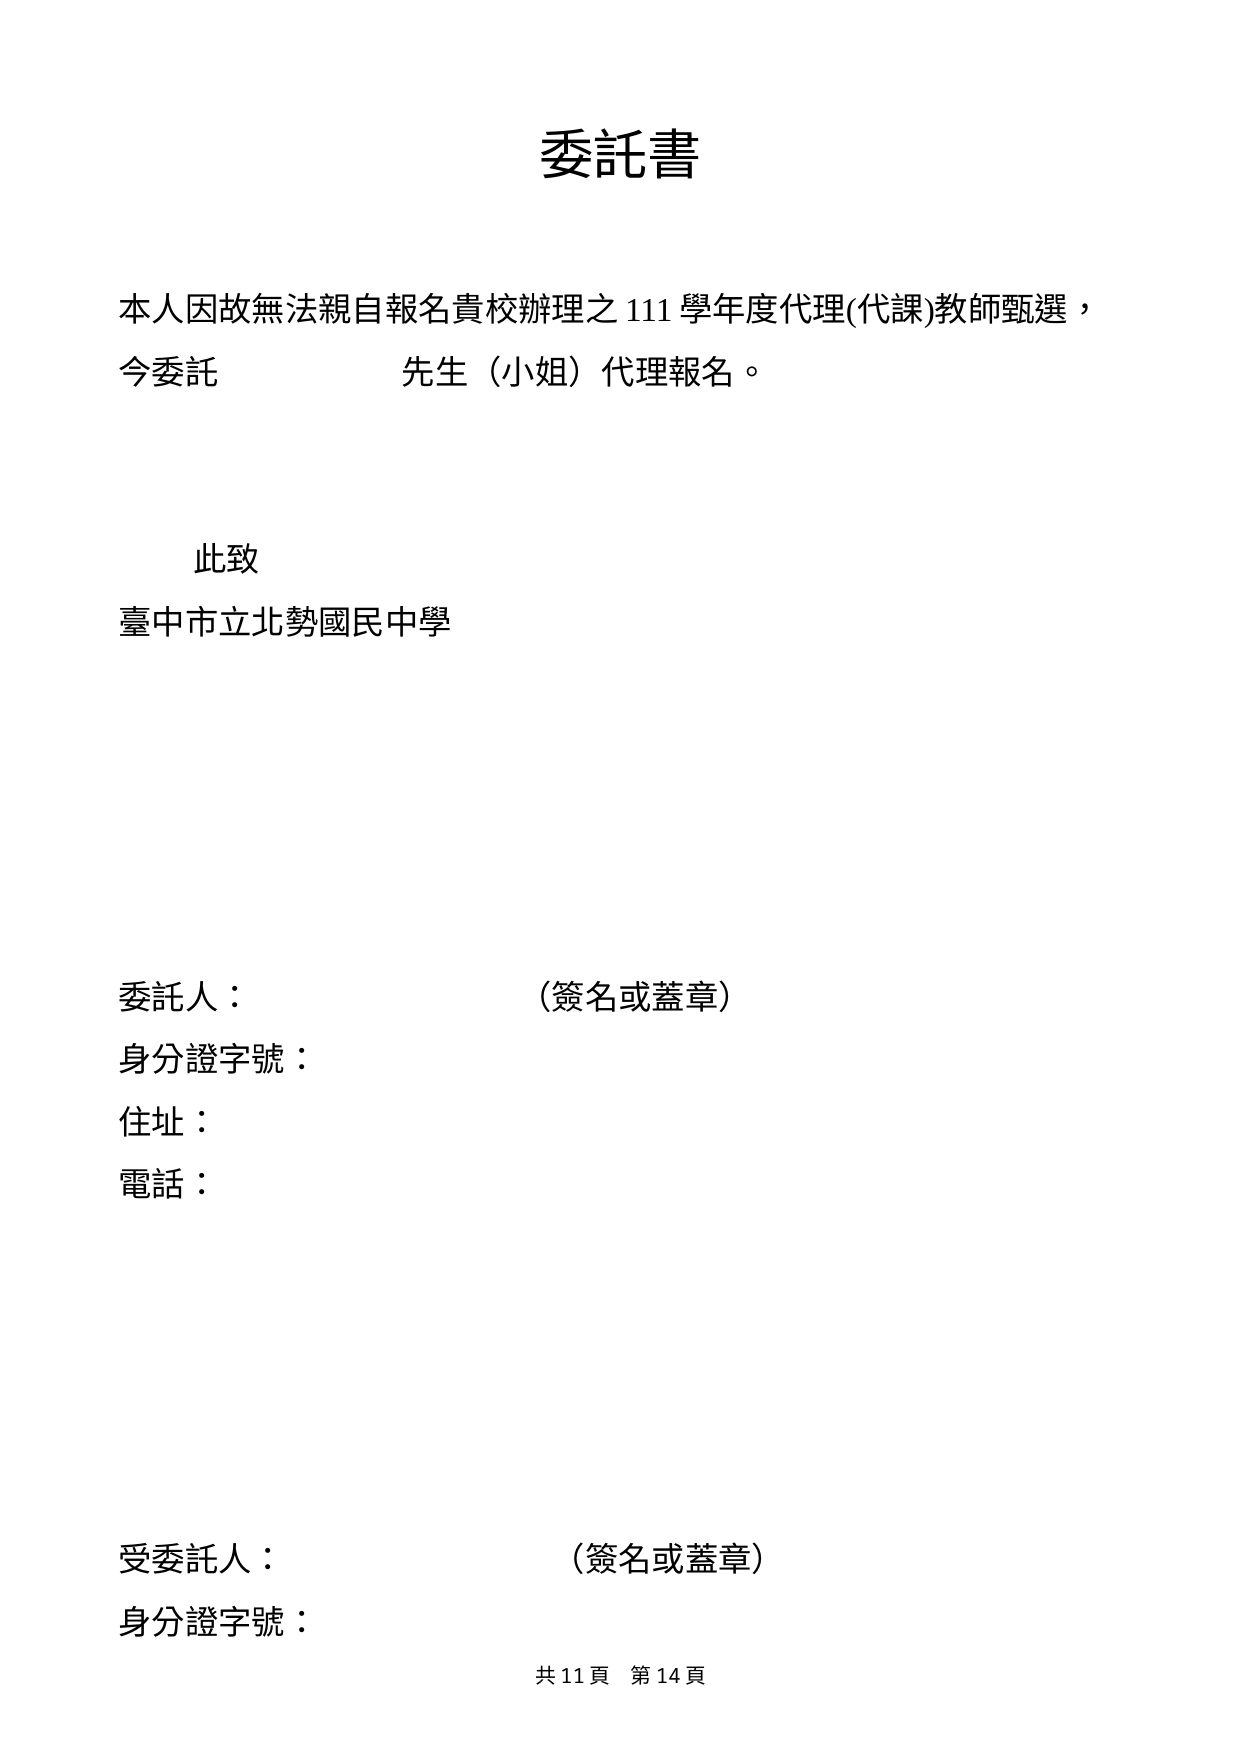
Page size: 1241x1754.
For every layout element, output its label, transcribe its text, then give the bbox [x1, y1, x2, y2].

text 委託人： （簽名或蓋章） [118, 953, 1122, 1016]
text 此致 [118, 516, 1122, 578]
text 本人因故無法親自報名貴校辦理之111學年度代理(代課)教師甄選， [118, 266, 1122, 328]
text 身分證字號： [118, 1016, 1122, 1078]
text 住址： [118, 1078, 1122, 1141]
text 身分證字號： [118, 1578, 1122, 1641]
text 電話： [118, 1141, 1122, 1203]
text 受委託人： （簽名或蓋章） [118, 1516, 1122, 1578]
text 臺中市立北勢國民中學 [118, 578, 1122, 641]
text 今委託 先生（小姐）代理報名。 [118, 328, 1122, 391]
text 委託書 [118, 78, 1122, 203]
